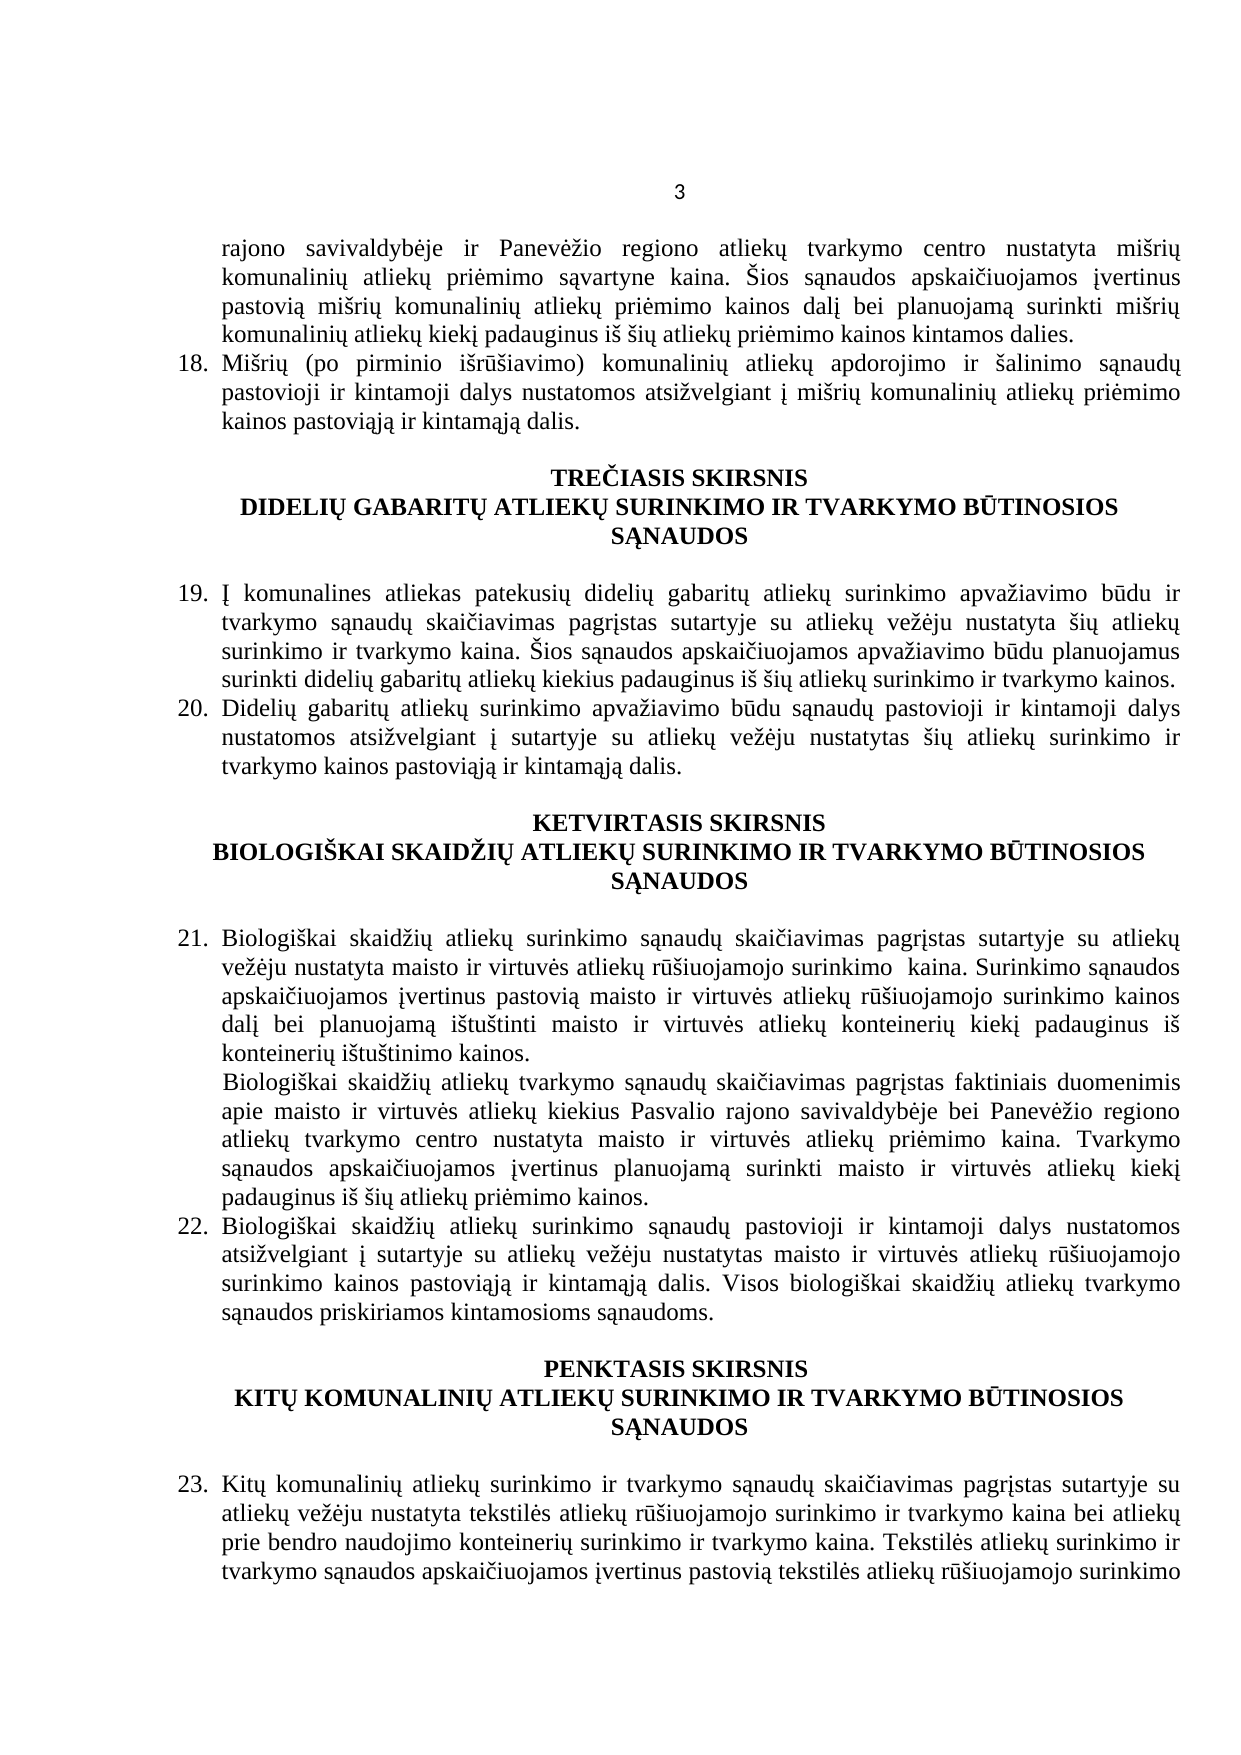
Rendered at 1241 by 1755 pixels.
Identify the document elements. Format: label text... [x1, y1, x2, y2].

text KITŲ KOMUNALINIŲ ATLIEKŲ SURINKIMO IR TVARKYMO BŪTINOSIOS SĄNAUDOS [177, 1383, 1181, 1441]
text 18. Mišrių (po pirminio išrūšiavimo) komunalinių atliekų apdorojimo ir šalinimo sąnaudų pastovioji ir kintamoji dalys nustatomos atsižvelgiant į mišrių komunalinių atliekų priėmimo kainos pastoviąją ir kintamąją dalis. [177, 348, 1181, 434]
text 19. Į komunalines atliekas patekusių didelių gabaritų atliekų surinkimo apvažiavimo būdu ir tvarkymo sąnaudų skaičiavimas pagrįstas sutartyje su atliekų vežėju nustatyta šių atliekų surinkimo ir tvarkymo kaina. Šios sąnaudos apskaičiuojamos apvažiavimo būdu planuojamus surinkti didelių gabaritų atliekų kiekius padauginus iš šių atliekų surinkimo ir tvarkymo kainos. [177, 578, 1181, 693]
text 20. Didelių gabaritų atliekų surinkimo apvažiavimo būdu sąnaudų pastovioji ir kintamoji dalys nustatomos atsižvelgiant į sutartyje su atliekų vežėju nustatytas šių atliekų surinkimo ir tvarkymo kainos pastoviąją ir kintamąją dalis. [177, 693, 1181, 779]
text PENKTASIS SKIRSNIS [177, 1354, 1181, 1383]
text TREČIASIS SKIRSNIS [177, 463, 1181, 492]
text KETVIRTASIS SKIRSNIS [177, 808, 1181, 837]
text DIDELIŲ GABARITŲ ATLIEKŲ SURINKIMO IR TVARKYMO BŪTINOSIOS SĄNAUDOS [177, 492, 1181, 549]
text BIOLOGIŠKAI SKAIDŽIŲ ATLIEKŲ SURINKIMO IR TVARKYMO BŪTINOSIOS SĄNAUDOS [177, 837, 1181, 894]
text 22. Biologiškai skaidžių atliekų surinkimo sąnaudų pastovioji ir kintamoji dalys nustatomos atsižvelgiant į sutartyje su atliekų vežėju nustatytas maisto ir virtuvės atliekų rūšiuojamojo surinkimo kainos pastoviąją ir kintamąją dalis. Visos biologiškai skaidžių atliekų tvarkymo sąnaudos priskiriamos kintamosioms sąnaudoms. [177, 1211, 1181, 1326]
text rajono savivaldybėje ir Panevėžio regiono atliekų tvarkymo centro nustatyta mišrių komunalinių atliekų priėmimo sąvartyne kaina. Šios sąnaudos apskaičiuojamos įvertinus pastovią mišrių komunalinių atliekų priėmimo kainos dalį bei planuojamą surinkti mišrių komunalinių atliekų kiekį padauginus iš šių atliekų priėmimo kainos kintamos dalies. [177, 233, 1181, 348]
text 21. Biologiškai skaidžių atliekų surinkimo sąnaudų skaičiavimas pagrįstas sutartyje su atliekų vežėju nustatyta maisto ir virtuvės atliekų rūšiuojamojo surinkimo kaina. Surinkimo sąnaudos apskaičiuojamos įvertinus pastovią maisto ir virtuvės atliekų rūšiuojamojo surinkimo kainos dalį bei planuojamą ištuštinti maisto ir virtuvės atliekų konteinerių kiekį padauginus iš konteinerių ištuštinimo kainos. [177, 923, 1181, 1067]
text Biologiškai skaidžių atliekų tvarkymo sąnaudų skaičiavimas pagrįstas faktiniais duomenimis apie maisto ir virtuvės atliekų kiekius Pasvalio rajono savivaldybėje bei Panevėžio regiono atliekų tvarkymo centro nustatyta maisto ir virtuvės atliekų priėmimo kaina. Tvarkymo sąnaudos apskaičiuojamos įvertinus planuojamą surinkti maisto ir virtuvės atliekų kiekį padauginus iš šių atliekų priėmimo kainos. [221, 1067, 1181, 1211]
text 23. Kitų komunalinių atliekų surinkimo ir tvarkymo sąnaudų skaičiavimas pagrįstas sutartyje su atliekų vežėju nustatyta tekstilės atliekų rūšiuojamojo surinkimo ir tvarkymo kaina bei atliekų prie bendro naudojimo konteinerių surinkimo ir tvarkymo kaina. Tekstilės atliekų surinkimo ir tvarkymo sąnaudos apskaičiuojamos įvertinus pastovią tekstilės atliekų rūšiuojamojo surinkimo [177, 1469, 1181, 1584]
